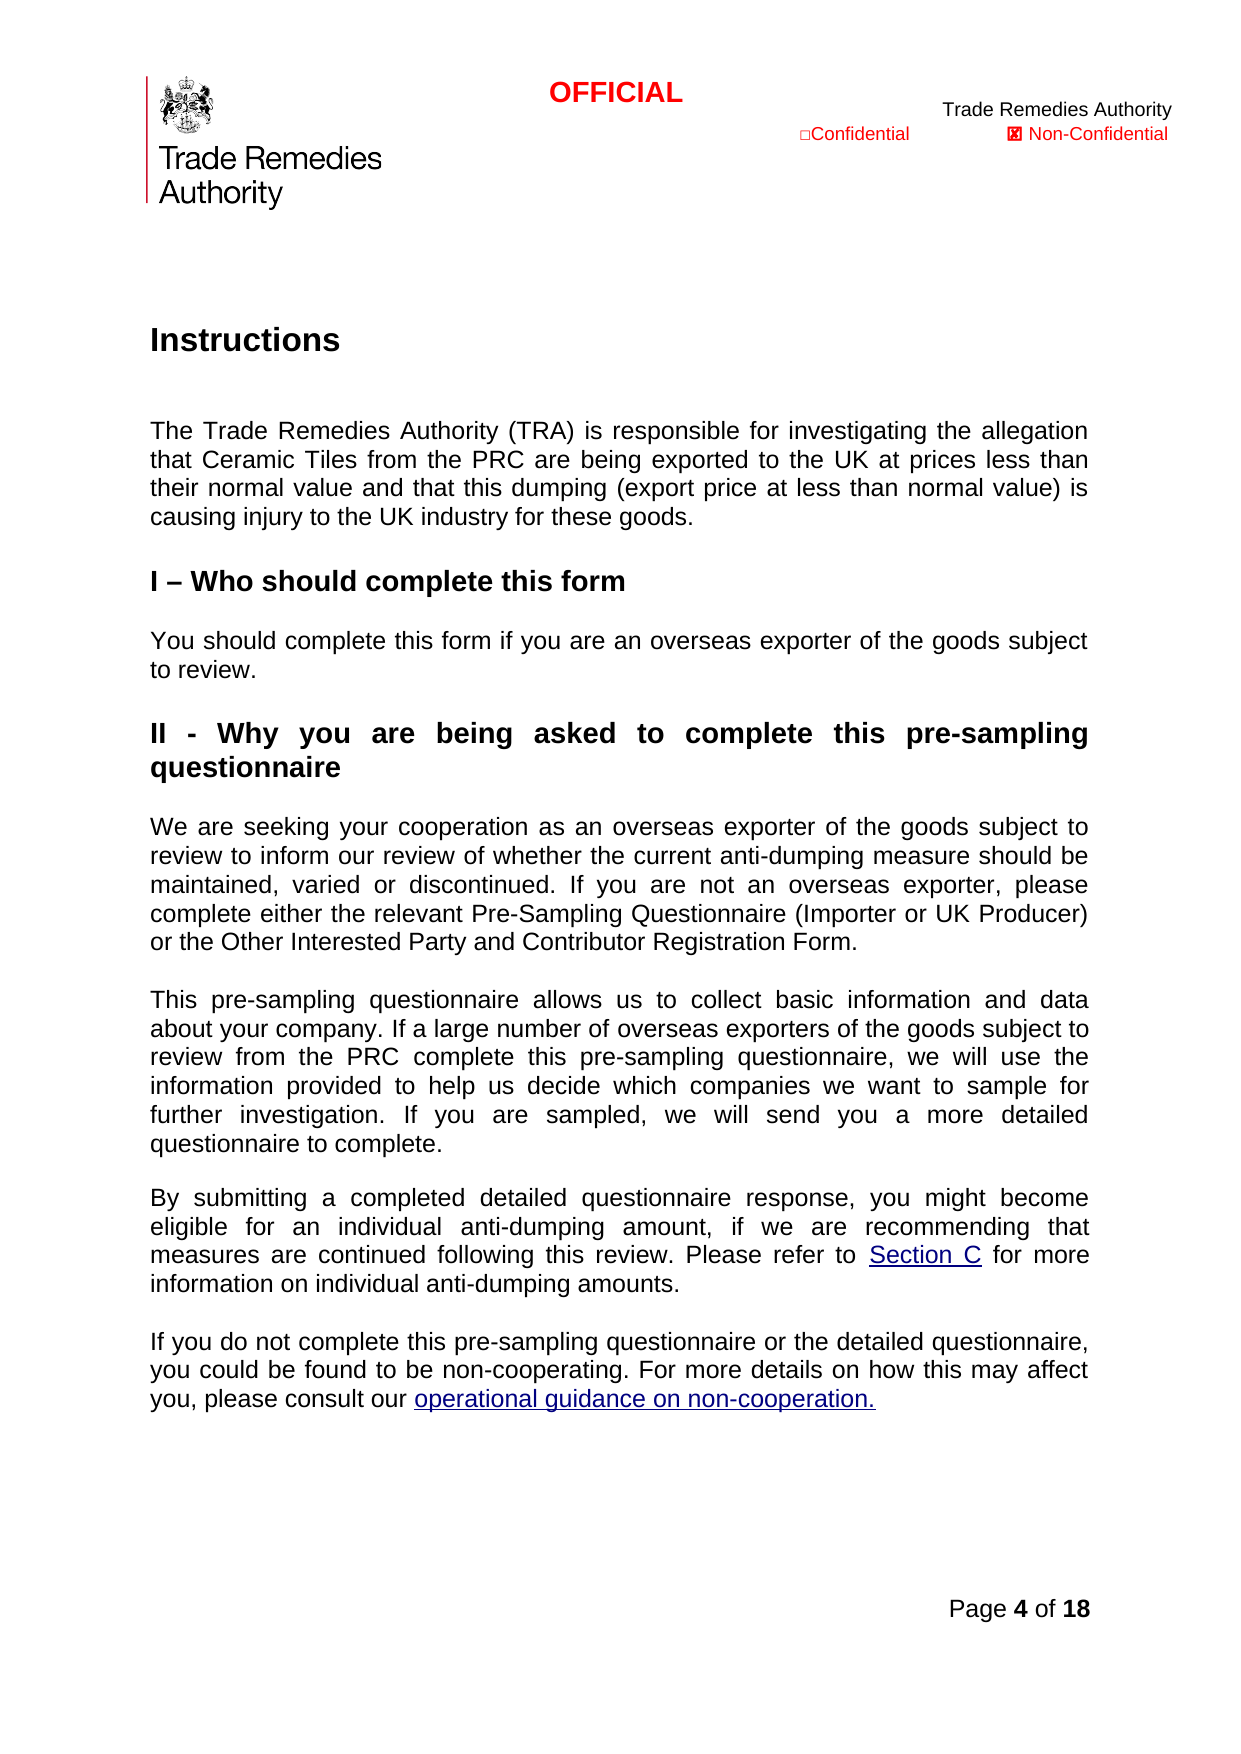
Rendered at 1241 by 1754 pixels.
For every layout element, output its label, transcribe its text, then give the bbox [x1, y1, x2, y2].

text If you do not complete this pre-sampling questionnaire or the detailed questionnaire, you could be found to be non-cooperating. For more details on how this may affect you, please consult our operational guidance on non-cooperation. [150, 1327, 1090, 1413]
subtitle Instructions [150, 320, 1090, 358]
text We are seeking your cooperation as an overseas exporter of the goods subject to review to inform our review of whether the current anti-dumping measure should be maintained, varied or discontinued. If you are not an overseas exporter, please complete either the relevant Pre-Sampling Questionnaire (Importer or UK Producer) or the Other Interested Party and Contributor Registration Form. [150, 812, 1090, 956]
text This pre-sampling questionnaire allows us to collect basic information and data about your company. If a large number of overseas exporters of the goods subject to review from the PRC complete this pre-sampling questionnaire, we will use the information provided to help us decide which companies we want to sample for further investigation. If you are sampled, we will send you a more detailed questionnaire to complete. [150, 985, 1090, 1157]
subtitle II - Why you are being asked to complete this pre-sampling questionnaire [150, 717, 1090, 784]
text The Trade Remedies Authority (TRA) is responsible for investigating the allegation that Ceramic Tiles from the PRC are being exported to the UK at prices less than their normal value and that this dumping (export price at less than normal value) is causing injury to the UK industry for these goods. [150, 416, 1090, 531]
text You should complete this form if you are an overseas exporter of the goods subject to review. [150, 626, 1090, 684]
text By submitting a completed detailed questionnaire response, you might become eligible for an individual anti-dumping amount, if we are recommending that measures are continued following this review. Please refer to Section C for more information on individual anti-dumping amounts. [150, 1183, 1090, 1298]
subtitle I – Who should complete this form [150, 564, 1090, 597]
